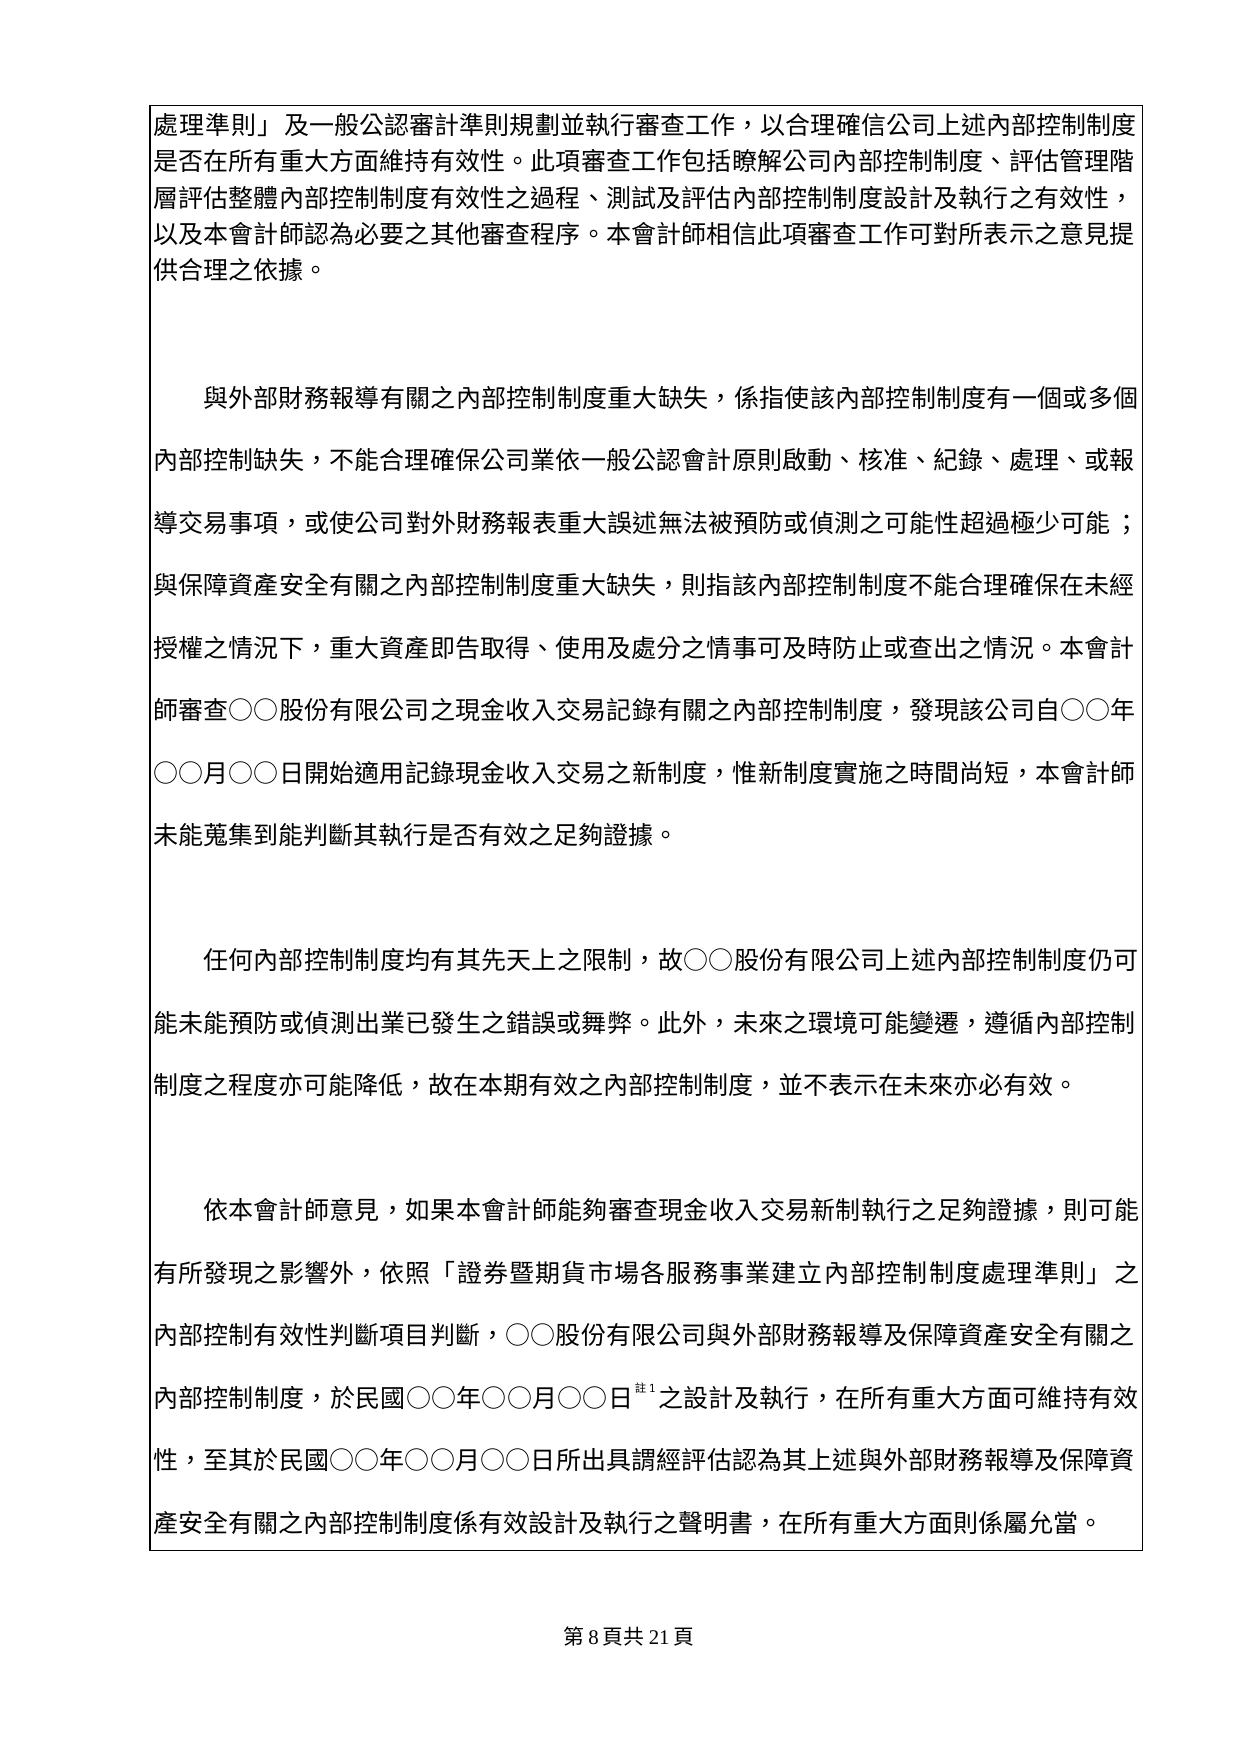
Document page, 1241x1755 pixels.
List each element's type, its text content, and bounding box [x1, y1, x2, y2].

table_header 內部控制制度審查報告 後附○○股份有限公司民國○○年○○月○○日謂經評估認為其與外部財務報導及保障資產安全有關之內部控制制度，於民國○○年○○月○○日註1係有效設計及執行之聲明書，業經本會計師審查竣事。維持有效之內部控制制度及評估其有效性係公司管理階層之責任，本會計師之責任則為根據審查結果對公司內部控制制度之有效性及上開公司之內部控制制度聲明書表示意見。 除下列所述者外，本會計師係依照「證券暨期貨市場各服務事業建立內部控制制度處理準則」及一般公認審計準則規劃並執行審查工作，以合理確信公司上述內部控制制度是否在所有重大方面維持有效性。此項審查工作包括瞭解公司內部控制制度、評估管理階層評估整體內部控制制度有效性之過程、測試及評估內部控制制度設計及執行之有效性，以及本會計師認為必要之其他審查程序。本會計師相信此項審查工作可對所表示之意見提供合理之依據。 與外部財務報導有關之內部控制制度重大缺失，係指使該內部控制制度有一個或多個內部控制缺失，不能合理確保公司業依一般公認會計原則啟動、核准、紀錄、處理、或報導交易事項，或使公司對外財務報表重大誤述無法被預防或偵測之可能性超過極少可能；與保障資產安全有關之內部控制制度重大缺失，則指該內部控制制度不能合理確保在未經授權之情況下，重大資產即告取得、使用及處分之情事可及時防止或查出之情況。本會計師審查○○股份有限公司之現金收入交易記錄有關之內部控制制度，發現該公司自○○年○○月○○日開始適用記錄現金收入交易之新制度，惟新制度實施之時間尚短，本會計師未能蒐集到能判斷其執行是否有效之足夠證據。 任何內部控制制度均有其先天上之限制，故○○股份有限公司上述內部控制制度仍可能未能預防或偵測出業已發生之錯誤或舞弊。此外，未來之環境可能變遷，遵循內部控制制度之程度亦可能降低，故在本期有效之內部控制制度，並不表示在未來亦必有效。 依本會計師意見，如果本會計師能夠審查現金收入交易新制執行之足夠證據，則可能有所發現之影響外，依照「證券暨期貨市場各服務事業建立內部控制制度處理準則」之內部控制有效性判斷項目判斷，○○股份有限公司與外部財務報導及保障資產安全有關之內部控制制度，於民國○○年○○月○○日註1之設計及執行，在所有重大方面可維持有效性，至其於民國○○年○○月○○日所出具謂經評估認為其上述與外部財務報導及保障資產安全有關之內部控制制度係有效設計及執行之聲明書，在所有重大方面則係屬允當。 ○○會計師事務所 會計師 ○ ○ ○(簽名及蓋章) 會計師 ○ ○ ○(簽名及蓋章) 中華民國○○年○○月○○日 [151, 106, 1142, 1549]
